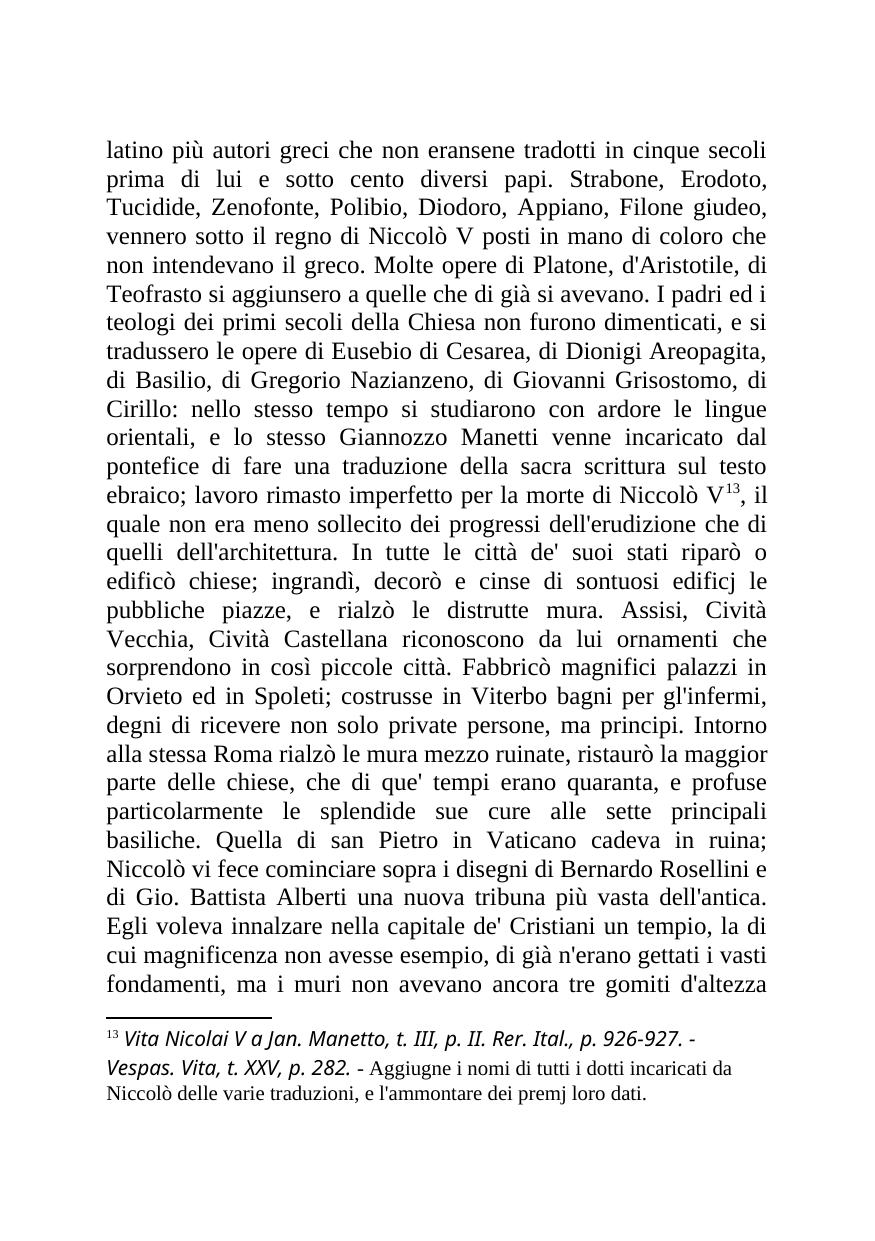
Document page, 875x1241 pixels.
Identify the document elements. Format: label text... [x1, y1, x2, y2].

text Vita Nicolai V a Jan. Manetto, t. III, p. II. Rer. Ital., p. 926-927. - Vespas. Vita, t. XXV, p. 282. - Aggiugne i nomi di tutti i dotti incaricati da Niccolò delle varie traduzioni, e l'ammontare dei premj loro dati. [106, 1024, 768, 1105]
text latino più autori greci che non eransene tradotti in cinque secoli prima di lui e sotto cento diversi papi. Strabone, Erodoto, Tucidide, Zenofonte, Polibio, Diodoro, Appiano, Filone giudeo, vennero sotto il regno di Niccolò V posti in mano di coloro che non intendevano il greco. Molte opere di Platone, d'Aristotile, di Teofrasto si aggiunsero a quelle che di già si avevano. I padri ed i teologi dei primi secoli della Chiesa non furono dimenticati, e si tradussero le opere di Eusebio di Cesarea, di Dionigi Areopagita, di Basilio, di Gregorio Nazianzeno, di Giovanni Grisostomo, di Cirillo: nello stesso tempo si studiarono con ardore le lingue orientali, e lo stesso Giannozzo Manetti venne incaricato dal pontefice di fare una traduzione della sacra scrittura sul testo ebraico; lavoro rimasto imperfetto per la morte di Niccolò V, il quale non era meno sollecito dei progressi dell'erudizione che di quelli dell'architettura. In tutte le città de' suoi stati riparò o edificò chiese; ingrandì, decorò e cinse di sontuosi edificj le pubbliche piazze, e rialzò le distrutte mura. Assisi, Cività Vecchia, Cività Castellana riconoscono da lui ornamenti che sorprendono in così piccole città. Fabbricò magnifici palazzi in Orvieto ed in Spoleti; costrusse in Viterbo bagni per gl'infermi, degni di ricevere non solo private persone, ma principi. Intorno alla stessa Roma rialzò le mura mezzo ruinate, ristaurò la maggior parte delle chiese, che di que' tempi erano quaranta, e profuse particolarmente le splendide sue cure alle sette principali basiliche. Quella di san Pietro in Vaticano cadeva in ruina; Niccolò vi fece cominciare sopra i disegni di Bernardo Rosellini e di Gio. Battista Alberti una nuova tribuna più vasta dell'antica. Egli voleva innalzare nella capitale de' Cristiani un tempio, la di cui magnificenza non avesse esempio, di già n'erano gettati i vasti fondamenti, ma i muri non avevano ancora tre gomiti d'altezza [106, 135, 768, 997]
